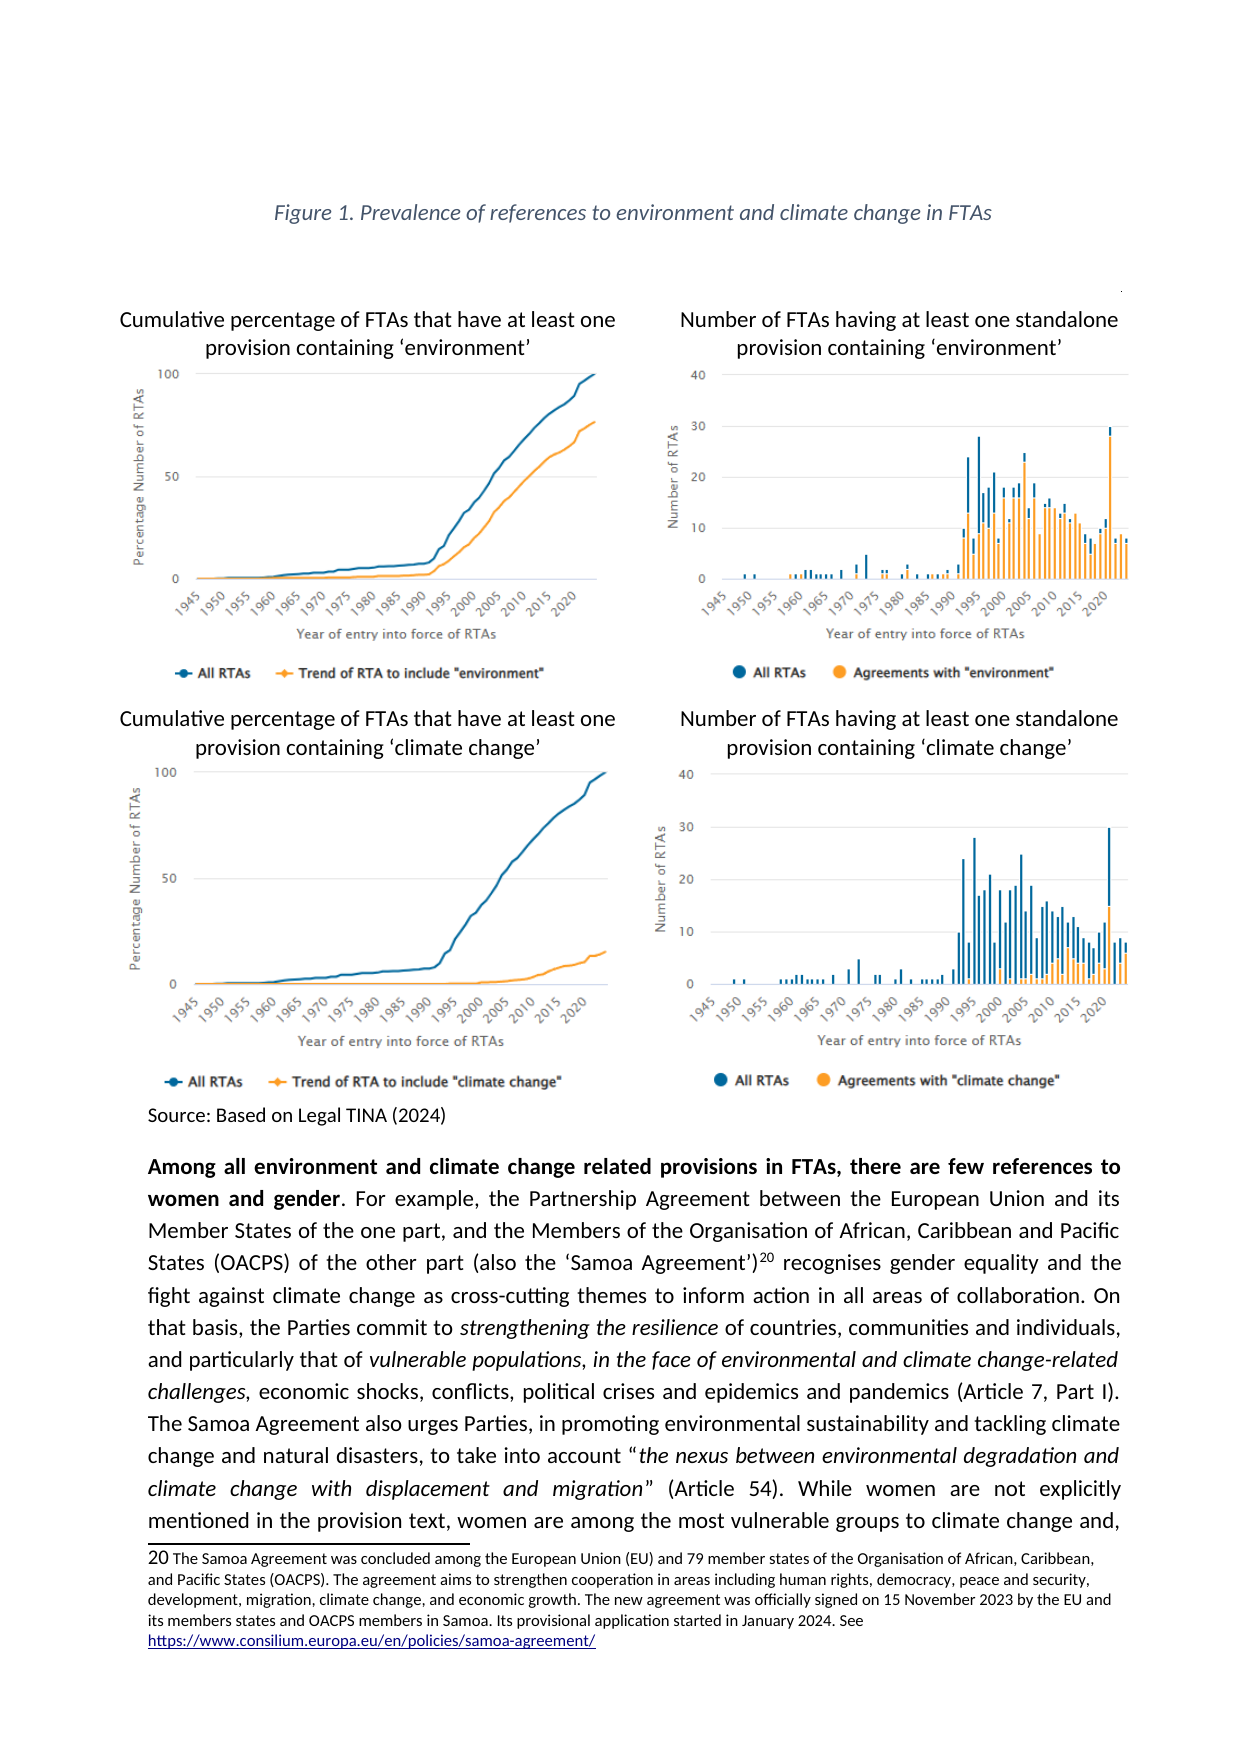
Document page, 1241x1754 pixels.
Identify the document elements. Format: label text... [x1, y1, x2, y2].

text Among all environment and climate change related provisions in FTAs, there are few references to women and gender. For example, the Partnership Agreement between the European Union and its Member States of the one part, and the Members of the Organisation of African, Caribbean and Pacific States (OACPS) of the other part (also the ‘Samoa Agreement’) recognises gender equality and the fight against climate change as cross-cutting themes to inform action in all areas of collaboration. On that basis, the Parties commit to strengthening the resilience of countries, communities and individuals, and particularly that of vulnerable populations, in the face of environmental and climate change-related challenges, economic shocks, conflicts, political crises and epidemics and pandemics (Article 7, Part I). The Samoa Agreement also urges Parties, in promoting environmental sustainability and tackling climate change and natural disasters, to take into account “the nexus between environmental degradation and climate change with displacement and migration” (Article 54). While women are not explicitly mentioned in the provision text, women are among the most vulnerable groups to climate change and, [148, 1152, 1122, 1534]
table_cell Number of FTAs having at least one standalone provision containing ‘climate change’ [633, 692, 1166, 1102]
text Figure 1. Prevalence of references to environment and climate change in FTAs [149, 134, 1121, 291]
table_header Cumulative percentage of FTAs that have at least one provision containing ‘environment’ [103, 305, 633, 692]
text The Samoa Agreement was concluded among the European Union (EU) and 79 member states of the Organisation of African, Caribbean, and Pacific States (OACPS). The agreement aims to strengthen cooperation in areas including human rights, democracy, peace and security, development, migration, climate change, and economic growth. The new agreement was officially signed on 15 November 2023 by the EU and its members states and OACPS members in Samoa. Its provisional application started in January 2024. See https://www.consilium.europa.eu/en/policies/samoa-agreement/ [148, 1544, 1122, 1651]
table_cell Cumulative percentage of FTAs that have at least one provision containing ‘climate change’ [103, 692, 633, 1102]
table_header Number of FTAs having at least one standalone provision containing ‘environment’ [633, 305, 1166, 692]
text Source: Based on Legal TINA (2024) [148, 1102, 1122, 1127]
